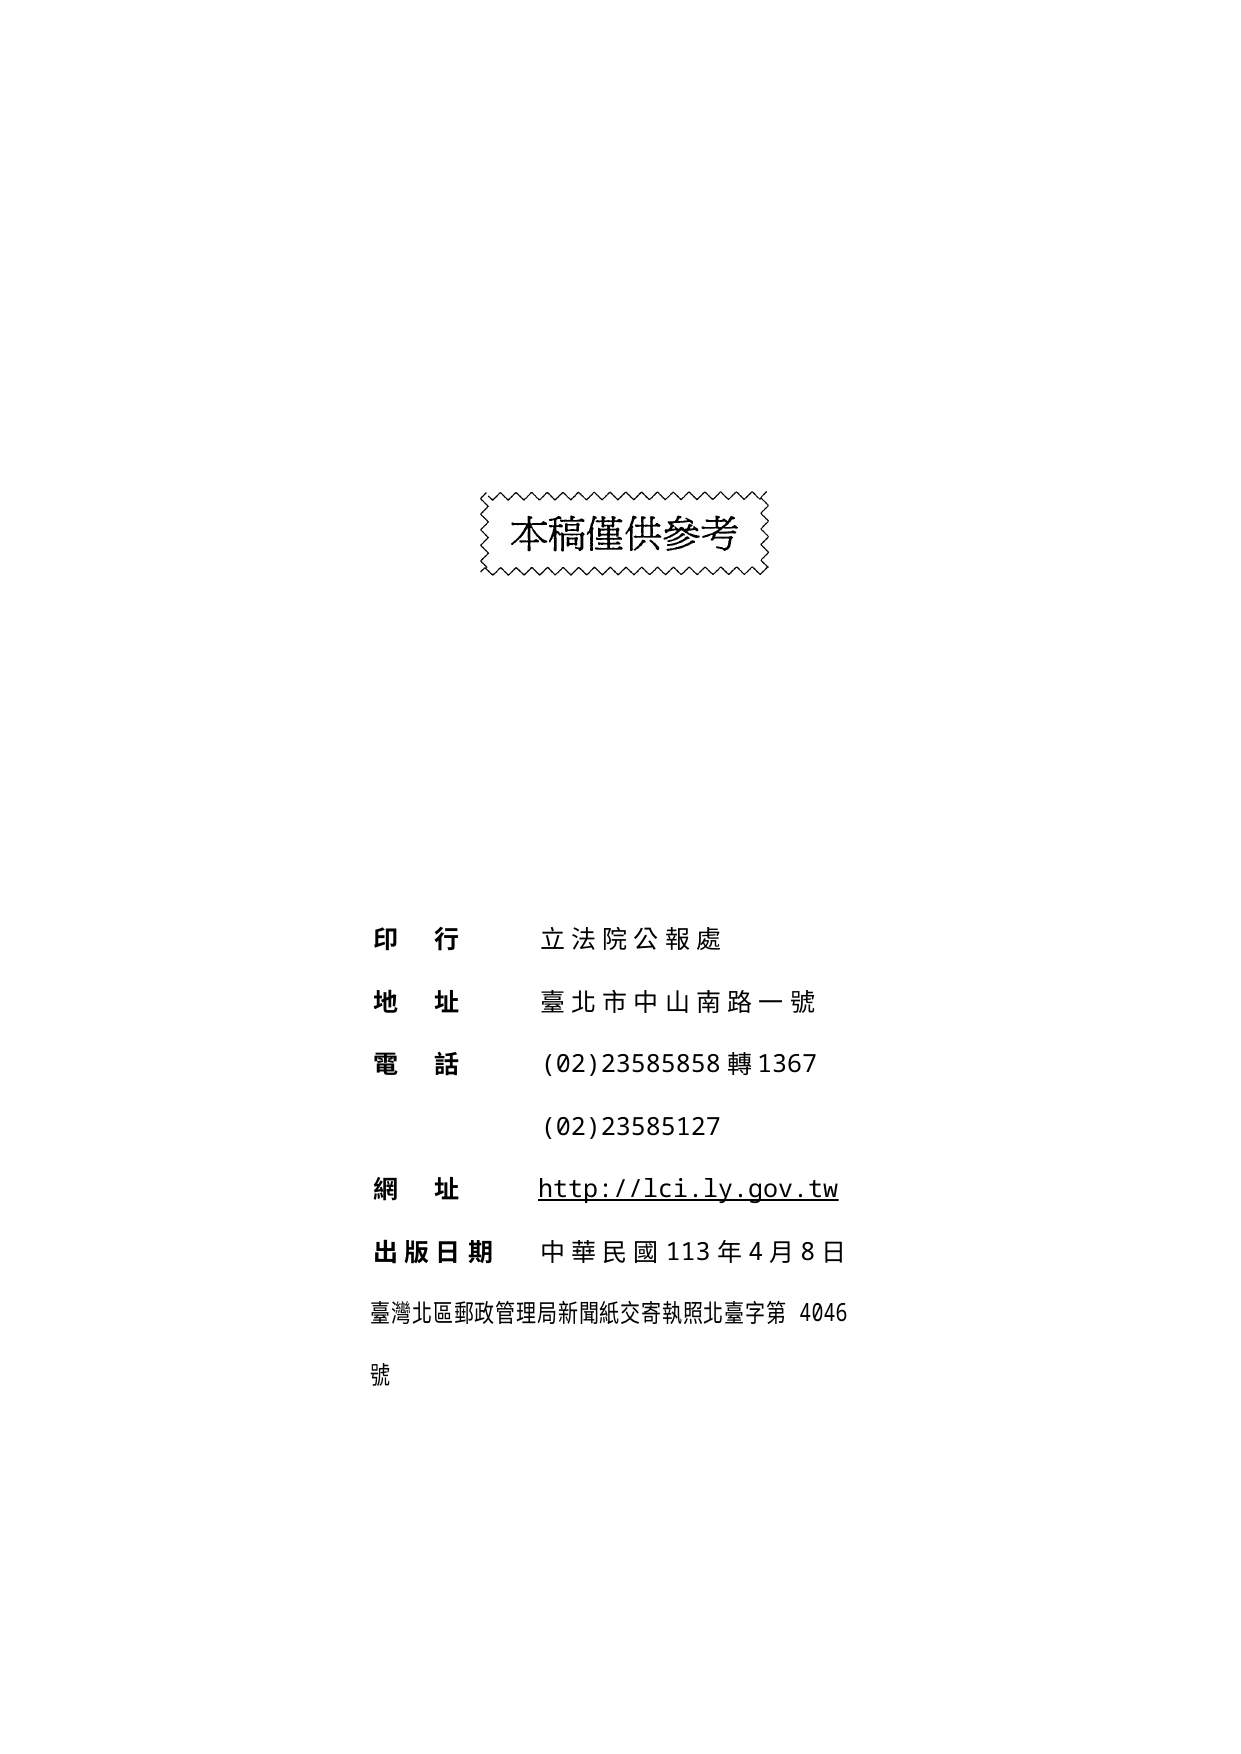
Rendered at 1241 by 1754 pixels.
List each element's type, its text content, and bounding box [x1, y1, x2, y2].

table_cell 地址 [362, 969, 534, 1031]
table_header 立法院公報處 [534, 906, 878, 969]
table_cell 臺北市中山南路一號 [534, 969, 878, 1031]
table_cell 網址 [362, 1156, 534, 1219]
table_cell 中華民國113年4月8日 [534, 1219, 878, 1281]
table_header 印行 [362, 906, 534, 969]
table_cell (02)23585858轉1367 (02)23585127 [534, 1031, 878, 1156]
table_header [468, 406, 773, 594]
table_cell http://lci.ly.gov.tw [534, 1156, 878, 1219]
table_cell 臺灣北區郵政管理局新聞紙交寄執照北臺字第4046號 [362, 1281, 878, 1406]
table_cell 出版日期 [362, 1219, 534, 1281]
table_cell 電話 [362, 1031, 534, 1156]
